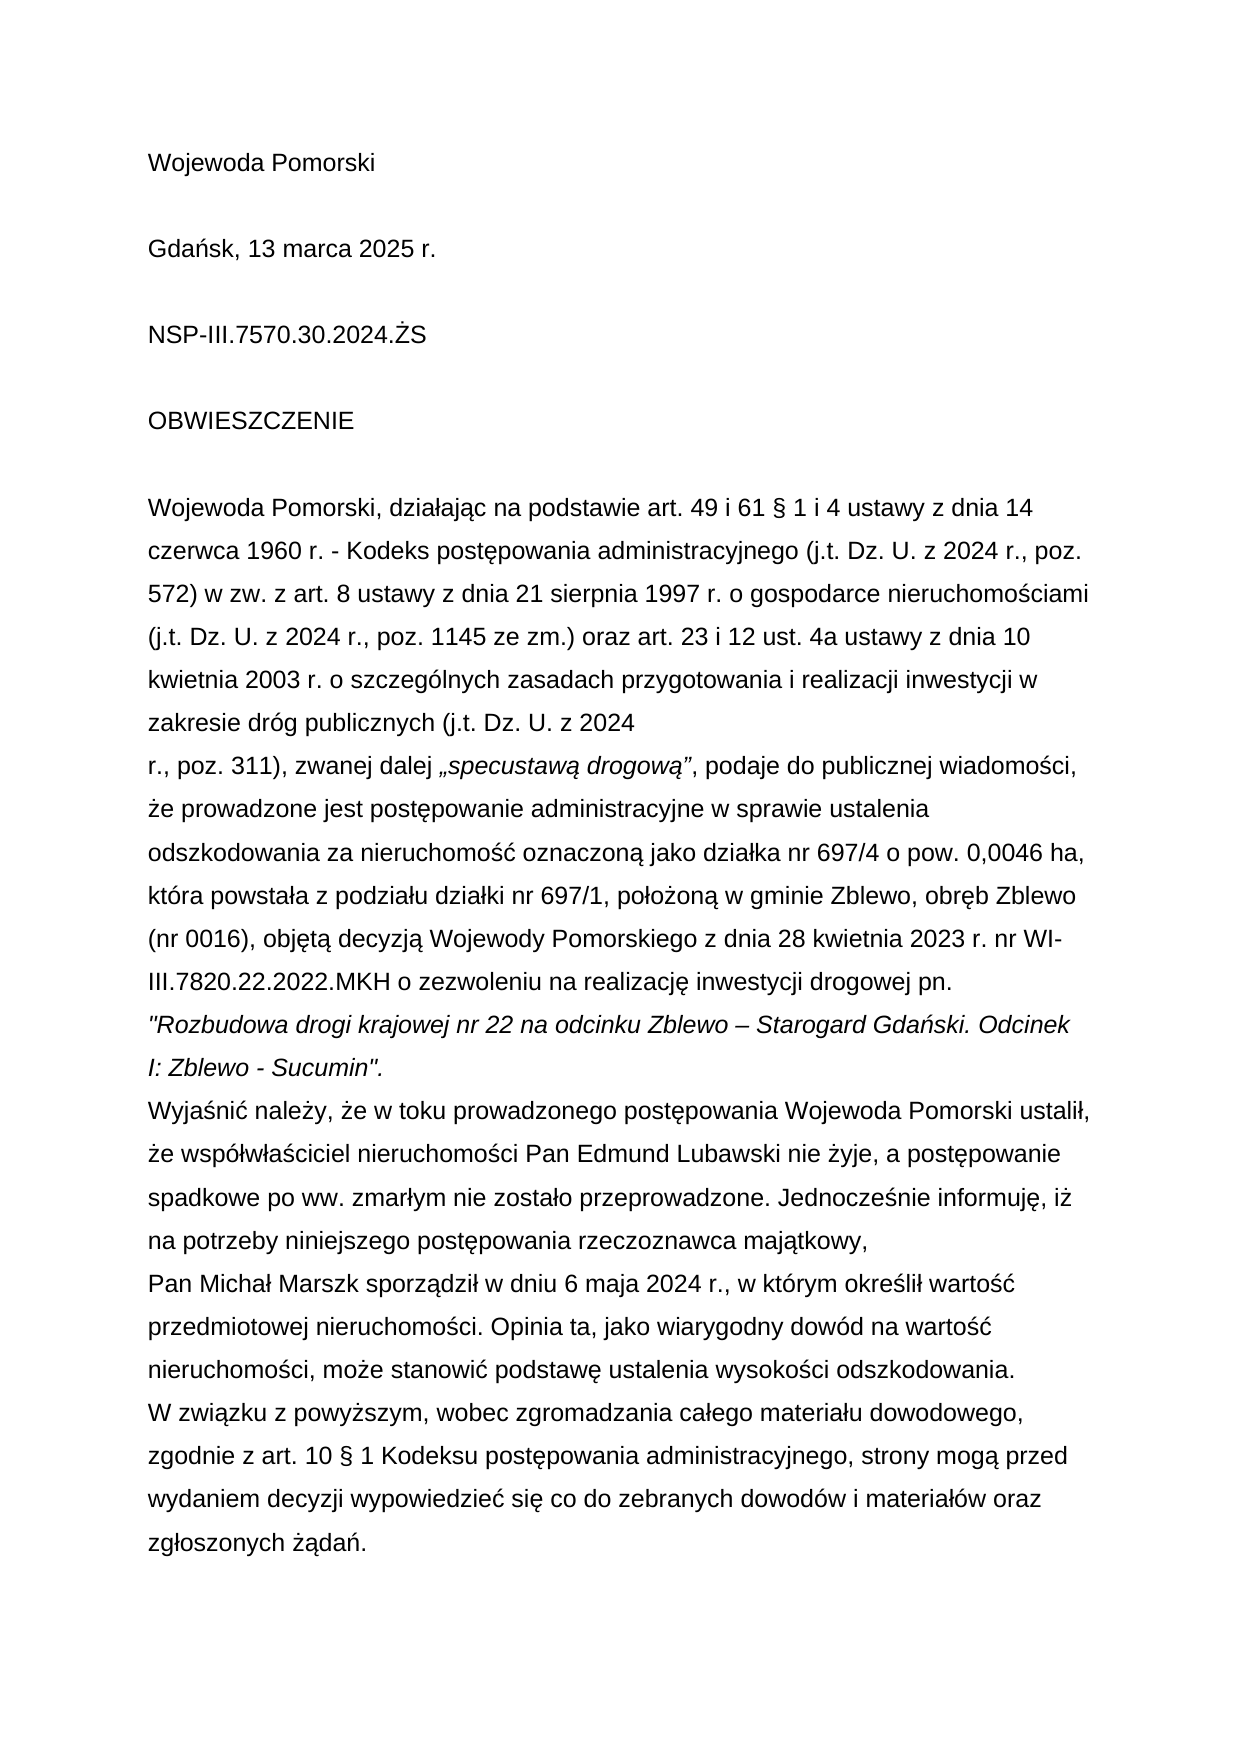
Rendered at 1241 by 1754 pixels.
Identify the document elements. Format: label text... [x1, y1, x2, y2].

text Wyjaśnić należy, że w toku prowadzonego postępowania Wojewoda Pomorski ustalił, że współwłaściciel nieruchomości Pan Edmund Lubawski nie żyje, a postępowanie spadkowe po ww. zmarłym nie zostało przeprowadzone. Jednocześnie informuję, iż na potrzeby niniejszego postępowania rzeczoznawca majątkowy, [148, 1096, 1093, 1254]
text r., poz. 311), zwanej dalej „specustawą drogową”, podaje do publicznej wiadomości, [148, 751, 1093, 780]
text Pan Michał Marszk sporządził w dniu 6 maja 2024 r., w którym określił wartość [148, 1269, 1093, 1298]
text nieruchomości, może stanowić podstawę ustalenia wysokości odszkodowania. [148, 1355, 1093, 1384]
text Wojewoda Pomorski [148, 148, 1093, 176]
text NSP-III.7570.30.2024.ŻS [148, 320, 1093, 349]
text Gdańsk, 13 marca 2025 r. [148, 234, 1093, 263]
text Wojewoda Pomorski, działając na podstawie art. 49 i 61 § 1 i 4 ustawy z dnia 14 czerwca 1960 r. - Kodeks postępowania administracyjnego (j.t. Dz. U. z 2024 r., poz. 572) w zw. z art. 8 ustawy z dnia 21 sierpnia 1997 r. o gospodarce nieruchomościami (j.t. Dz. U. z 2024 r., poz. 1145 ze zm.) oraz art. 23 i 12 ust. 4a ustawy z dnia 10 kwietnia 2003 r. o szczególnych zasadach przygotowania i realizacji inwestycji w zakresie dróg publicznych (j.t. Dz. U. z 2024 [148, 493, 1093, 737]
text że prowadzone jest postępowanie administracyjne w sprawie ustalenia odszkodowania za nieruchomość oznaczoną jako działka nr 697/4 o pow. 0,0046 ha, która powstała z podziału działki nr 697/1, położoną w gminie Zblewo, obręb Zblewo (nr 0016), objętą decyzją Wojewody Pomorskiego z dnia 28 kwietnia 2023 r. nr WI-III.7820.22.2022.MKH o zezwoleniu na realizację inwestycji drogowej pn. "Rozbudowa drogi krajowej nr 22 na odcinku Zblewo – Starogard Gdański. Odcinek I: Zblewo - Sucumin". [148, 794, 1093, 1082]
text przedmiotowej nieruchomości. Opinia ta, jako wiarygodny dowód na wartość [148, 1312, 1093, 1341]
text OBWIESZCZENIE [148, 406, 1093, 435]
text W związku z powyższym, wobec zgromadzania całego materiału dowodowego, zgodnie z art. 10 § 1 Kodeksu postępowania administracyjnego, strony mogą przed wydaniem decyzji wypowiedzieć się co do zebranych dowodów i materiałów oraz zgłoszonych żądań. [148, 1398, 1093, 1556]
